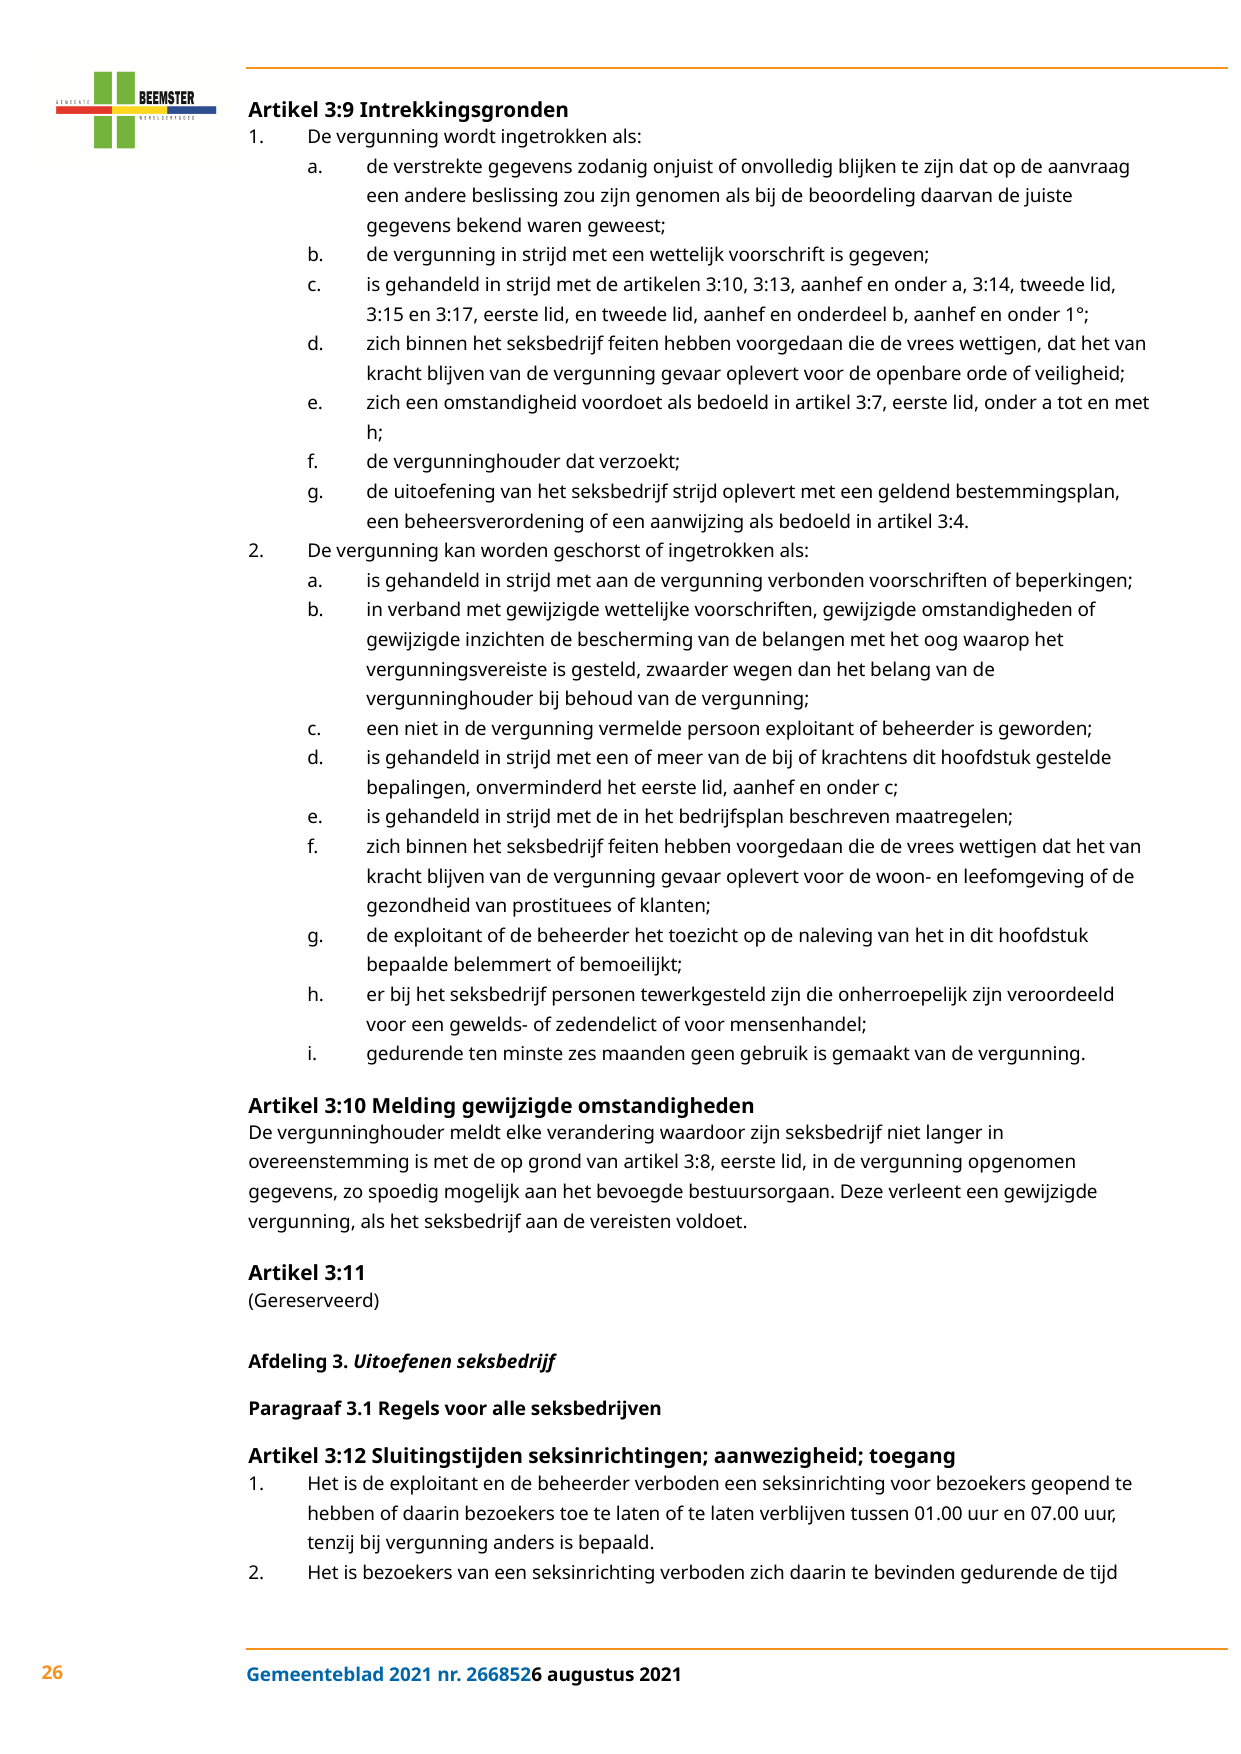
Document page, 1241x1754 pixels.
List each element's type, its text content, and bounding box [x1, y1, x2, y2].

list is gehandeld in strijd met de in het bedrijfsplan beschreven maatregelen; [307, 804, 1152, 829]
list zich binnen het seksbedrijf feiten hebben voorgedaan die de vrees wettigen, dat het van kracht blijven van de vergunning gevaar oplevert voor de openbare orde of veiligheid; [307, 330, 1152, 386]
list in verband met gewijzigde wettelijke voorschriften, gewijzigde omstandigheden of gewijzigde inzichten de bescherming van de belangen met het oog waarop het vergunningsvereiste is gesteld, zwaarder wegen dan het belang van de vergunninghouder bij behoud van de vergunning; [307, 597, 1152, 711]
list de exploitant of de beheerder het toezicht op de naleving van het in dit hoofdstuk bepaalde belemmert of bemoeilijkt; [307, 922, 1152, 977]
list een niet in de vergunning vermelde persoon exploitant of beheerder is geworden; [307, 715, 1152, 741]
list er bij het seksbedrijf personen tewerkgesteld zijn die onherroepelijk zijn veroordeeld voor een gewelds- of zedendelict of voor mensenhandel; [307, 981, 1152, 1036]
text Artikel 3:9 Intrekkingsgronden [248, 95, 1152, 123]
text (Gereserveerd) [248, 1287, 1152, 1312]
list De vergunning kan worden geschorst of ingetrokken als: [248, 537, 1152, 563]
list de vergunning in strijd met een wettelijk voorschrift is gegeven; [307, 242, 1152, 267]
text Artikel 3:11 [248, 1258, 1152, 1287]
list De vergunning wordt ingetrokken als: [248, 123, 1152, 149]
text Artikel 3:12 Sluitingstijden seksinrichtingen; aanwezigheid; toegang [248, 1442, 1152, 1470]
text Paragraaf 3.1 Regels voor alle seksbedrijven [248, 1395, 1152, 1421]
text De vergunninghouder meldt elke verandering waardoor zijn seksbedrijf niet langer in overeenstemming is met de op grond van artikel 3:8, eerste lid, in de vergunning opgenomen gegevens, zo spoedig mogelijk aan het bevoegde bestuursorgaan. Deze verleent een gewijzigde vergunning, als het seksbedrijf aan de vereisten voldoet. [248, 1119, 1152, 1234]
list zich een omstandigheid voordoet als bedoeld in artikel 3:7, eerste lid, onder a tot en met h; [307, 389, 1152, 445]
list is gehandeld in strijd met een of meer van de bij of krachtens dit hoofdstuk gestelde bepalingen, onverminderd het eerste lid, aanhef en onder c; [307, 744, 1152, 800]
list de uitoefening van het seksbedrijf strijd oplevert met een geldend bestemmingsplan, een beheersverordening of een aanwijzing als bedoeld in artikel 3:4. [307, 478, 1152, 533]
list Het is de exploitant en de beheerder verboden een seksinrichting voor bezoekers geopend te hebben of daarin bezoekers toe te laten of te laten verblijven tussen 01.00 uur en 07.00 uur, tenzij bij vergunning anders is bepaald. [248, 1470, 1152, 1555]
list zich binnen het seksbedrijf feiten hebben voorgedaan die de vrees wettigen dat het van kracht blijven van de vergunning gevaar oplevert voor de woon- en leefomgeving of de gezondheid van prostituees of klanten; [307, 833, 1152, 918]
list Het is bezoekers van een seksinrichting verboden zich daarin te bevinden gedurende de tijd [248, 1559, 1152, 1584]
list is gehandeld in strijd met de artikelen 3:10, 3:13, aanhef en onder a, 3:14, tweede lid, 3:15 en 3:17, eerste lid, en tweede lid, aanhef en onderdeel b, aanhef en onder 1°; [307, 271, 1152, 326]
text Afdeling 3. Uitoefenen seksbedrijf [248, 1346, 1152, 1374]
list de verstrekte gegevens zodanig onjuist of onvolledig blijken te zijn dat op de aanvraag een andere beslissing zou zijn genomen als bij de beoordeling daarvan de juiste gegevens bekend waren geweest; [307, 153, 1152, 238]
text Artikel 3:10 Melding gewijzigde omstandigheden [248, 1091, 1152, 1119]
picture [41, 47, 231, 172]
list is gehandeld in strijd met aan de vergunning verbonden voorschriften of beperkingen; [307, 567, 1152, 593]
list de vergunninghouder dat verzoekt; [307, 449, 1152, 474]
list gedurende ten minste zes maanden geen gebruik is gemaakt van de vergunning. [307, 1040, 1152, 1066]
